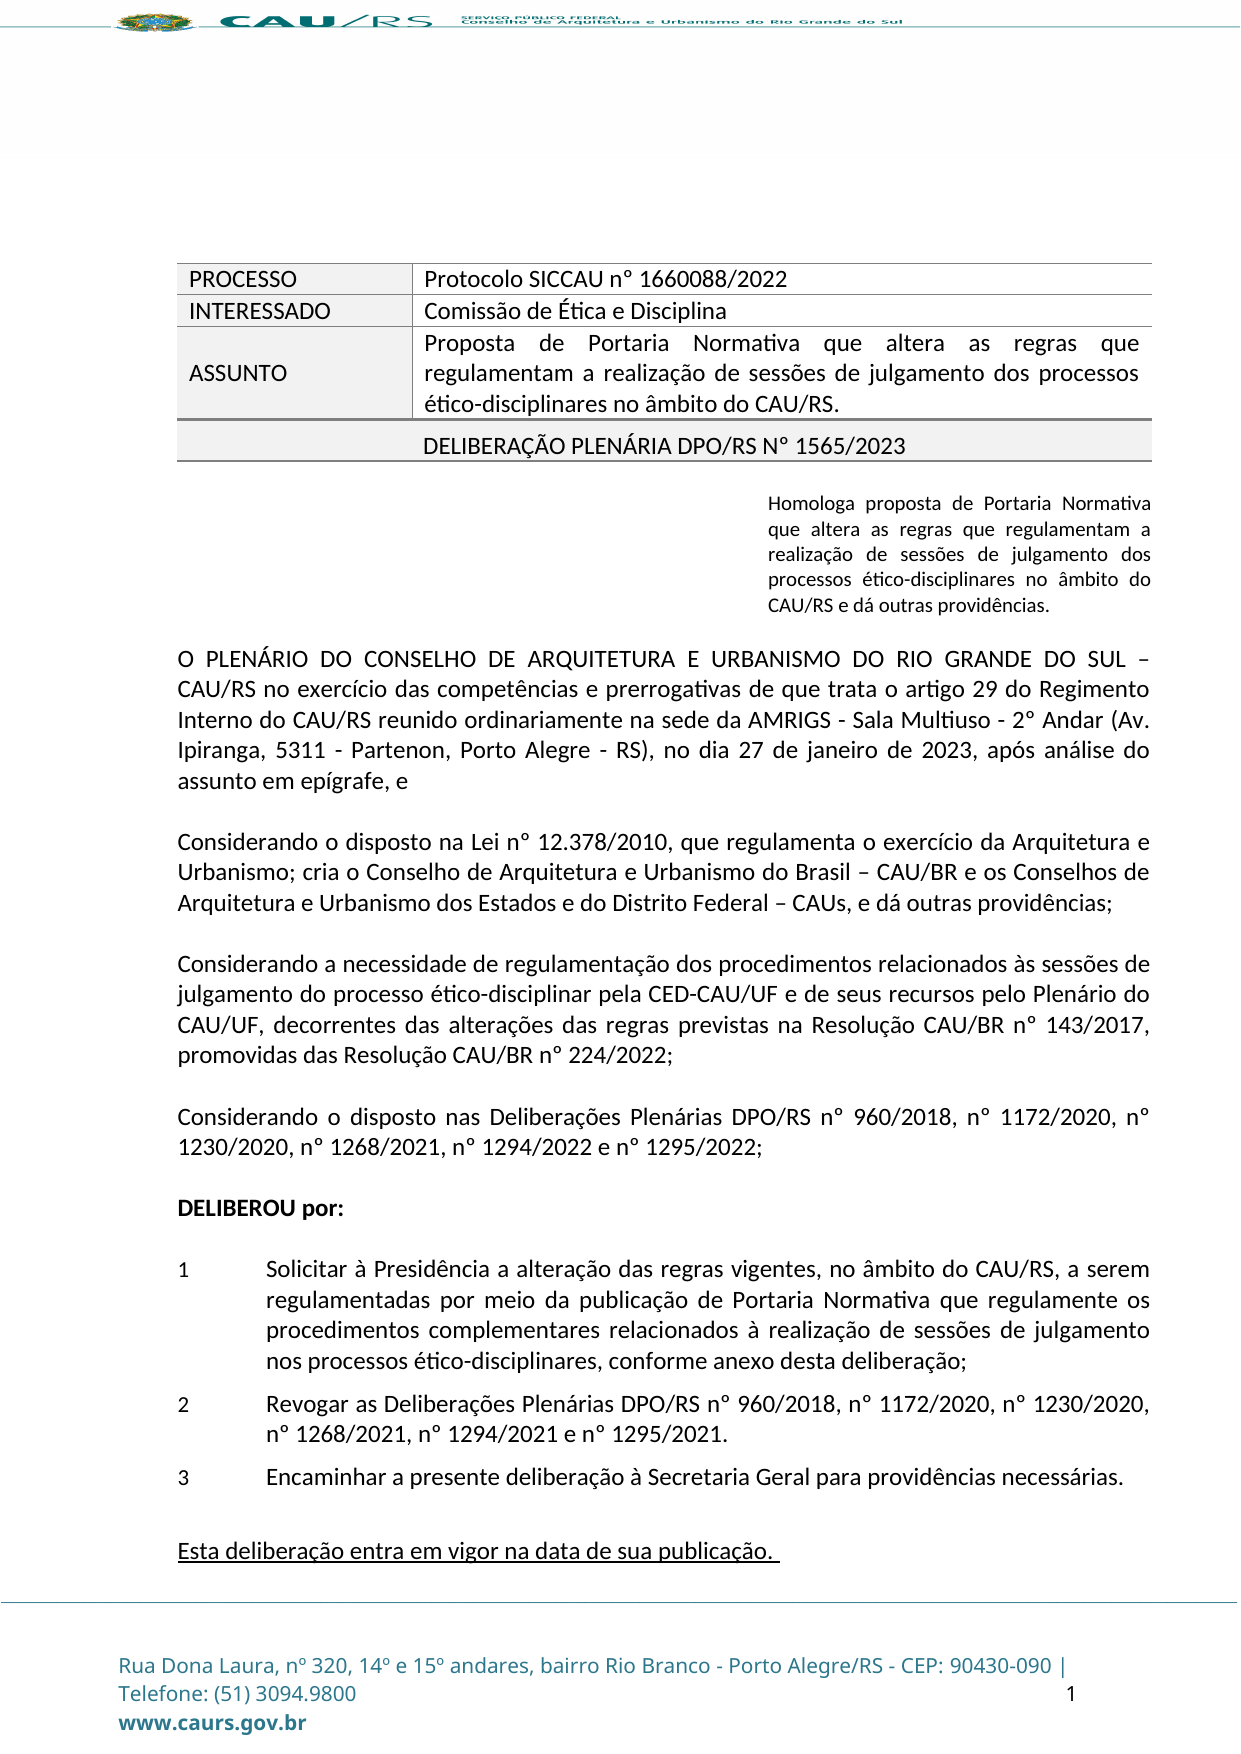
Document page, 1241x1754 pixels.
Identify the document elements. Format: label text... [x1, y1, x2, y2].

text Considerando o disposto na Lei nº 12.378/2010, que regulamenta o exercício da Arquitetura e Urbanismo; cria o Conselho de Arquitetura e Urbanismo do Brasil – CAU/BR e os Conselhos de Arquitetura e Urbanismo dos Estados e do Distrito Federal – CAUs, e dá outras providências; [177, 826, 1152, 918]
text O PLENÁRIO DO CONSELHO DE ARQUITETURA E URBANISMO DO RIO GRANDE DO SUL – CAU/RS no exercício das competências e prerrogativas de que trata o artigo 29 do Regimento Interno do CAU/RS reunido ordinariamente na sede da AMRIGS - Sala Multiuso - 2º Andar (Av. Ipiranga, 5311 - Partenon, Porto Alegre - RS), no dia 27 de janeiro de 2023, após análise do assunto em epígrafe, e [177, 643, 1152, 796]
table_cell ASSUNTO [177, 327, 412, 418]
list Revogar as Deliberações Plenárias DPO/RS nº 960/2018, nº 1172/2020, nº 1230/2020, nº 1268/2021, nº 1294/2021 e nº 1295/2021. [177, 1388, 1152, 1449]
table_header PROCESSO [177, 264, 412, 294]
table_cell Comissão de Ética e Disciplina [413, 295, 1152, 326]
text Considerando a necessidade de regulamentação dos procedimentos relacionados às sessões de julgamento do processo ético-disciplinar pela CED-CAU/UF e de seus recursos pelo Plenário do CAU/UF, decorrentes das alterações das regras previstas na Resolução CAU/BR nº 143/2017, promovidas das Resolução CAU/BR nº 224/2022; [177, 948, 1152, 1070]
text DELIBEROU por: [177, 1192, 1152, 1223]
text Homologa proposta de Portaria Normativa que altera as regras que regulamentam a realização de sessões de julgamento dos processos ético-disciplinares no âmbito do CAU/RS e dá outras providências. [768, 490, 1152, 617]
text Considerando o disposto nas Deliberações Plenárias DPO/RS nº 960/2018, nº 1172/2020, nº 1230/2020, nº 1268/2021, nº 1294/2022 e nº 1295/2022; [177, 1101, 1152, 1162]
list Esta deliberação entra em vigor na data de sua publicação. [177, 1535, 1152, 1566]
table_cell Proposta de Portaria Normativa que altera as regras que regulamentam a realização de sessões de julgamento dos processos ético-disciplinares no âmbito do CAU/RS. [413, 327, 1152, 418]
list Solicitar à Presidência a alteração das regras vigentes, no âmbito do CAU/RS, a serem regulamentadas por meio da publicação de Portaria Normativa que regulamente os procedimentos complementares relacionados à realização de sessões de julgamento nos processos ético-disciplinares, conforme anexo desta deliberação; [177, 1253, 1152, 1375]
table_cell INTERESSADO [177, 295, 412, 326]
list Encaminhar a presente deliberação à Secretaria Geral para providências necessárias. [177, 1461, 1152, 1492]
text DELIBERAÇÃO PLENÁRIA DPO/RS Nº 1565/2023 [177, 421, 1152, 460]
table_header Protocolo SICCAU nº 1660088/2022 [413, 264, 1152, 294]
